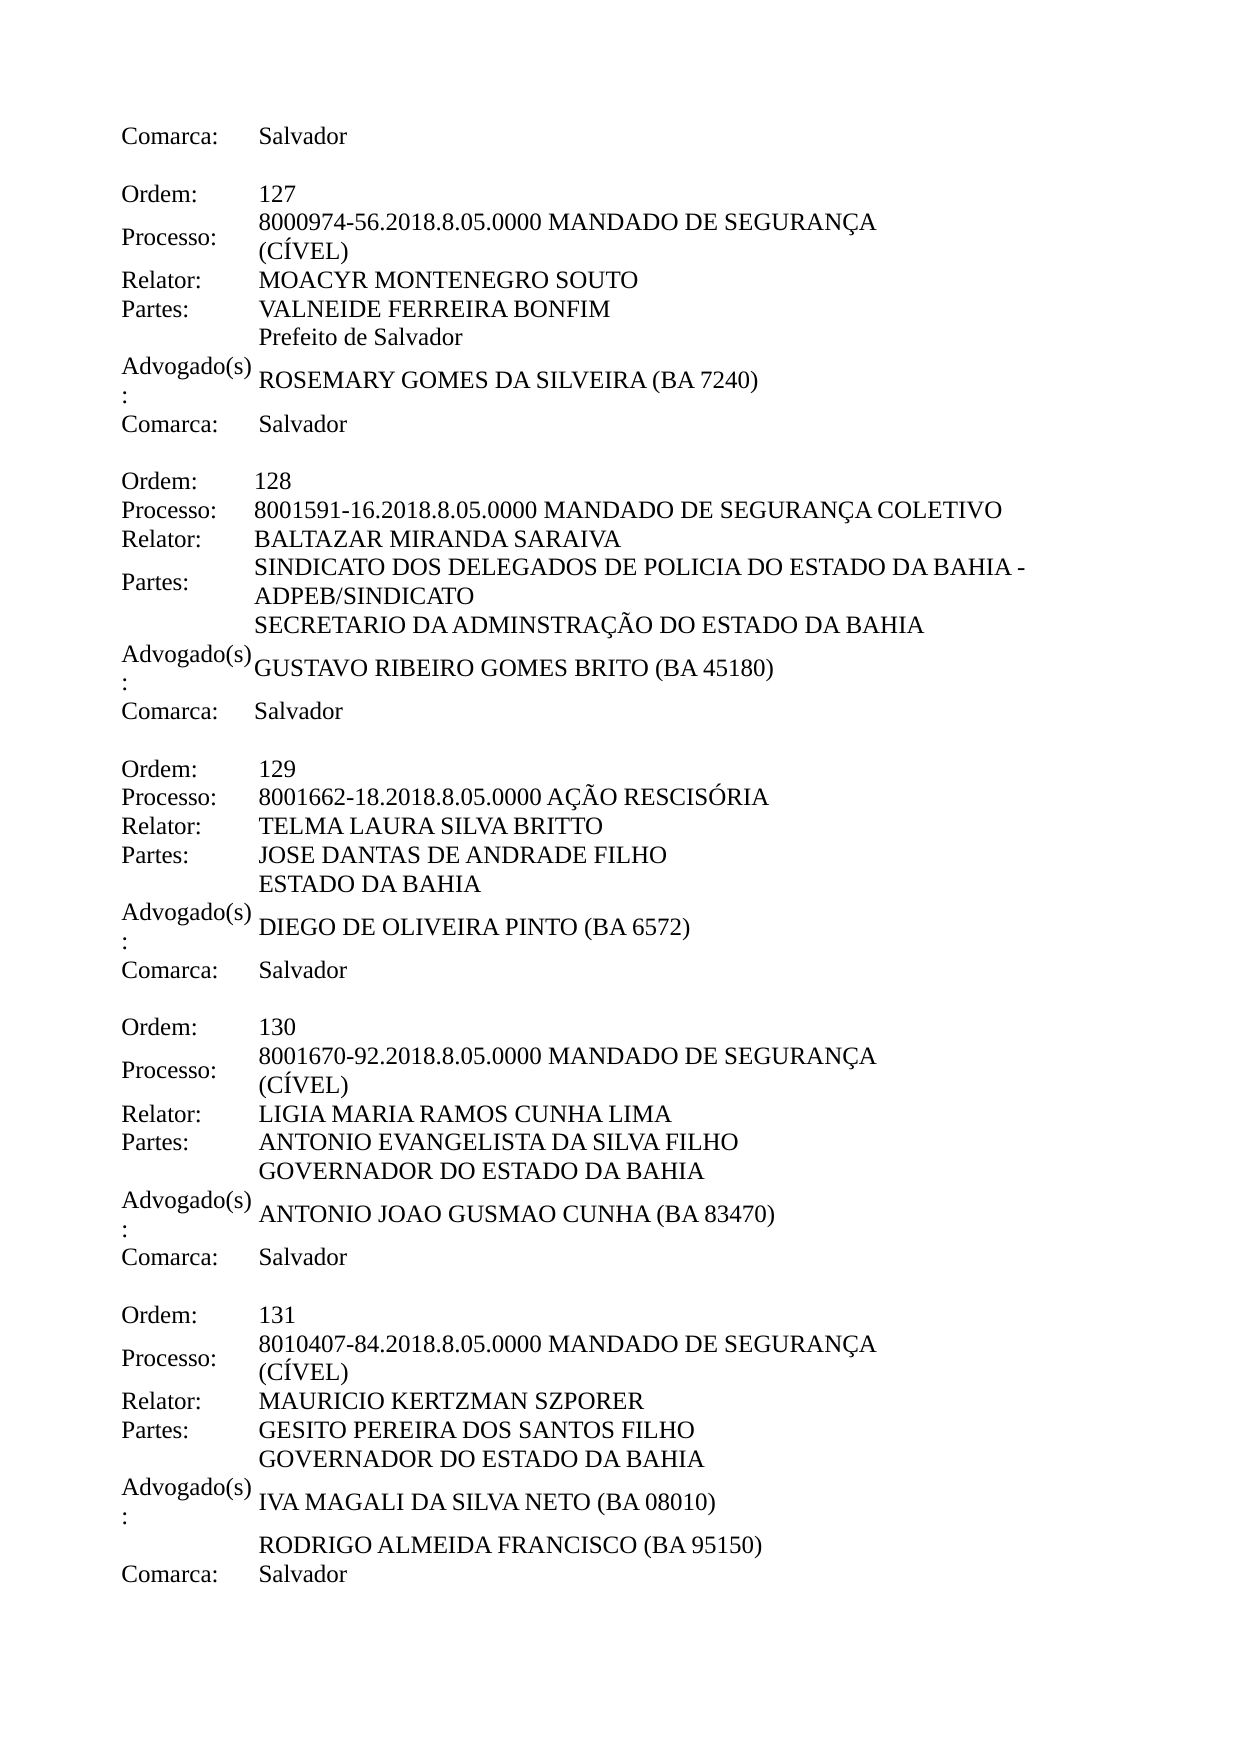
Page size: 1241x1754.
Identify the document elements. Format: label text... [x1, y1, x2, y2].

table_cell [121, 1530, 258, 1559]
table_cell GOVERNADOR DO ESTADO DA BAHIA [258, 1444, 972, 1472]
table_cell Partes: [121, 553, 254, 610]
table_cell 8010407-84.2018.8.05.0000 MANDADO DE SEGURANÇA (CÍVEL) [258, 1329, 972, 1386]
table_cell Comarca: [121, 696, 254, 725]
table_cell Salvador [258, 1243, 972, 1271]
table_cell Comarca: [121, 1243, 258, 1271]
table_cell [121, 610, 254, 639]
table_header 129 [258, 754, 772, 782]
table_cell 8000974-56.2018.8.05.0000 MANDADO DE SEGURANÇA (CÍVEL) [258, 208, 972, 265]
table_cell Prefeito de Salvador [258, 323, 972, 351]
table_header Ordem: [121, 466, 254, 495]
table_cell MAURICIO KERTZMAN SZPORER [258, 1386, 972, 1415]
table_cell Advogado(s): [121, 1185, 258, 1242]
table_cell SINDICATO DOS DELEGADOS DE POLICIA DO ESTADO DA BAHIA - ADPEB/SINDICATO [254, 553, 1098, 610]
table_cell Salvador [258, 121, 934, 150]
table_cell ESTADO DA BAHIA [258, 869, 772, 897]
table_cell RODRIGO ALMEIDA FRANCISCO (BA 95150) [258, 1530, 972, 1559]
table_cell BALTAZAR MIRANDA SARAIVA [254, 524, 1098, 552]
table_cell GUSTAVO RIBEIRO GOMES BRITO (BA 45180) [254, 639, 1098, 696]
table_cell LIGIA MARIA RAMOS CUNHA LIMA [258, 1099, 972, 1127]
table_cell [121, 869, 258, 897]
table_cell Processo: [121, 783, 258, 811]
table_header Ordem: [121, 179, 258, 207]
table_cell Relator: [121, 524, 254, 552]
table_cell 8001670-92.2018.8.05.0000 MANDADO DE SEGURANÇA (CÍVEL) [258, 1041, 972, 1099]
table_cell PODER JUDICIÁRIO TRIBUNAL DE JUSTIÇA DO ESTADO DA BAHIA SEÇÃO CÍVEL DE DIREITO PÚBLICO PAUTA DE JULGAMENTO Processos que deverão ser julgados pelo(a) Seção Cível de Direito Público, em Sessão Extraordinária que será realizada em 17/06/2019 às 08:30:00, no Tribunal de Justiça da Bahia, 5ª Av. do CAB, nº 560. Salvador/BA - Brasil - CEP 41745-971. Na forma do art. 183, §2º, do RITJBA, com a redação dada pela emenda regimental n. 12, disponibilizada no DJe de 31 de março de 2016, os advogados poderão apresentar pedido de julgamento presencial, com ou sem sustentação oral, até 30 (trinta) minutos antes do início da sessão de julgamento, dirigido ao Presidente do Órgão Julgador e entregue ao Diretor da respectiva Secretaria. Pauta de Julgamento originária do sistema PJE [118, 118, 1122, 1619]
table_cell Processo: [121, 208, 258, 265]
table_cell VALNEIDE FERREIRA BONFIM [258, 294, 972, 322]
table_cell ANTONIO JOAO GUSMAO CUNHA (BA 83470) [258, 1185, 972, 1242]
table_header 131 [258, 1300, 972, 1329]
table_cell Relator: [121, 1386, 258, 1415]
table_cell Comarca: [121, 409, 258, 437]
table_cell MOACYR MONTENEGRO SOUTO [258, 265, 972, 294]
table_cell Partes: [121, 840, 258, 869]
table_cell Processo: [121, 495, 254, 524]
table_cell Salvador [258, 409, 972, 437]
table_cell Advogado(s): [121, 639, 254, 696]
table_cell Salvador [258, 1559, 972, 1587]
table_cell SECRETARIO DA ADMINSTRAÇÃO DO ESTADO DA BAHIA [254, 610, 1098, 639]
table_cell 8001591-16.2018.8.05.0000 MANDADO DE SEGURANÇA COLETIVO [254, 495, 1098, 524]
table_cell Relator: [121, 1099, 258, 1127]
table_cell Relator: [121, 265, 258, 294]
table_cell TELMA LAURA SILVA BRITTO [258, 811, 772, 840]
table_cell [121, 323, 258, 351]
table_cell Partes: [121, 1415, 258, 1444]
table_cell Comarca: [121, 121, 258, 150]
table_header 130 [258, 1013, 972, 1041]
table_cell Salvador [258, 955, 772, 984]
table_header 128 [254, 466, 1098, 495]
table_cell [121, 1156, 258, 1185]
table_cell [121, 1444, 258, 1472]
table_header 127 [258, 179, 972, 207]
table_cell GESITO PEREIRA DOS SANTOS FILHO [258, 1415, 972, 1444]
table_cell Comarca: [121, 1559, 258, 1587]
table_cell ROSEMARY GOMES DA SILVEIRA (BA 7240) [258, 351, 972, 409]
table_cell Advogado(s): [121, 351, 258, 409]
table_cell GOVERNADOR DO ESTADO DA BAHIA [258, 1156, 972, 1185]
table_cell Processo: [121, 1329, 258, 1386]
table_cell Salvador [254, 696, 1098, 725]
table_header Ordem: [121, 1300, 258, 1329]
table_cell DIEGO DE OLIVEIRA PINTO (BA 6572) [258, 898, 772, 955]
table_cell ANTONIO EVANGELISTA DA SILVA FILHO [258, 1128, 972, 1156]
table_header Ordem: [121, 1013, 258, 1041]
table_cell Advogado(s): [121, 1473, 258, 1530]
table_cell Advogado(s): [121, 898, 258, 955]
table_cell Partes: [121, 294, 258, 322]
table_cell JOSE DANTAS DE ANDRADE FILHO [258, 840, 772, 869]
table_cell IVA MAGALI DA SILVA NETO (BA 08010) [258, 1473, 972, 1530]
table_cell Comarca: [121, 955, 258, 984]
table_header Ordem: [121, 754, 258, 782]
table_cell Partes: [121, 1128, 258, 1156]
table_cell Processo: [121, 1041, 258, 1099]
table_cell 8001662-18.2018.8.05.0000 AÇÃO RESCISÓRIA [258, 783, 772, 811]
table_cell Relator: [121, 811, 258, 840]
